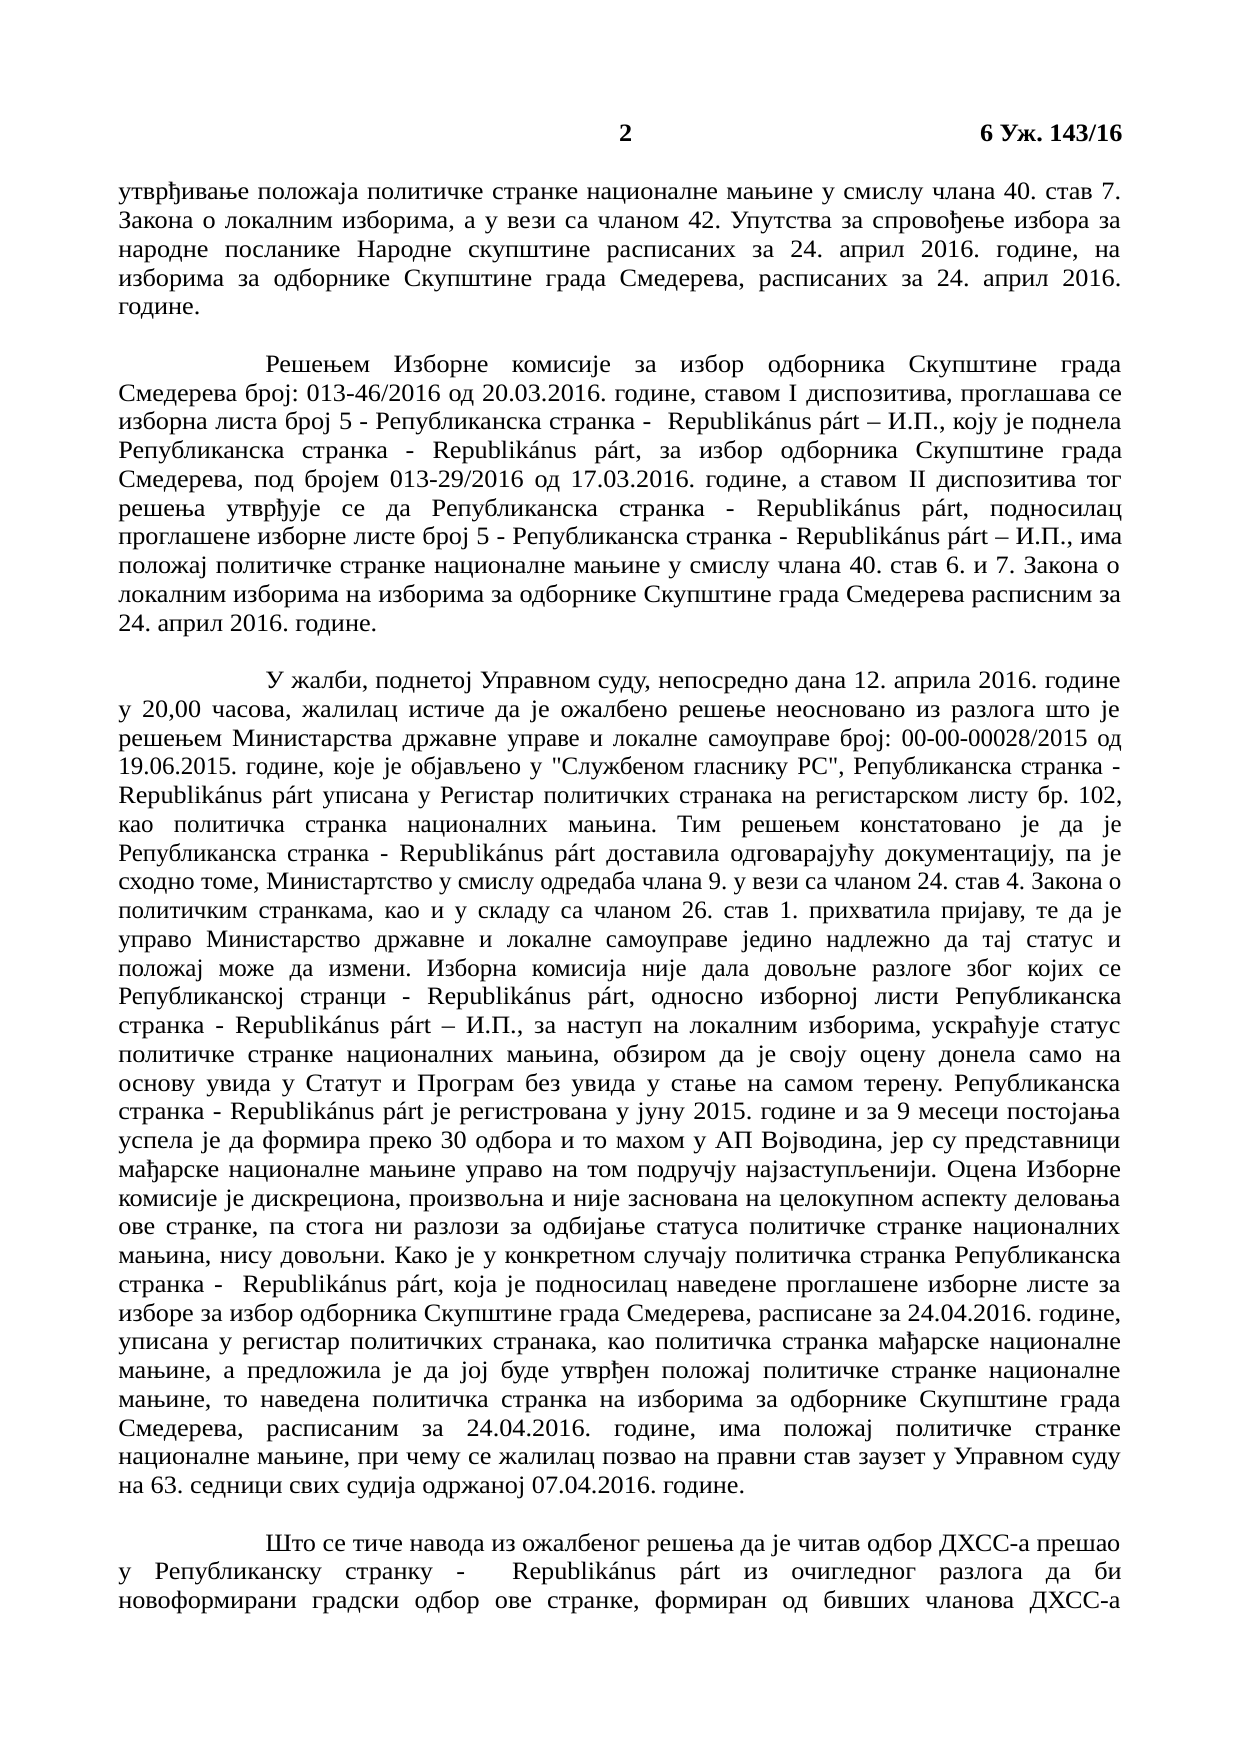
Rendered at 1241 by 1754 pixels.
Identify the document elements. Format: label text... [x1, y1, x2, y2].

text Решењем Изборне комисије за избор одборника Скупштине града Смедерева број: 013-46/2016 од 20.03.2016. године, ставом I диспозитива, проглашава се изборна листа број 5 - Републиканска странка - Republikánus párt – И.П., коју је поднела Републиканска странка - Republikánus párt, за избор одборника Скупштине града Смедерева, под бројем 013-29/2016 од 17.03.2016. године, а ставом II диспозитива тог решења утврђује се да Републиканска странка - Republikánus párt, подносилац проглашене изборне листе број 5 - Републиканска странка - Republikánus párt – И.П., има положај политичке странке националне мањине у смислу члана 40. став 6. и 7. Закона о локалним изборима на изборима за одборнике Скупштине града Смедерева расписним за 24. април 2016. године. [118, 349, 1122, 636]
text Што се тиче навода из ожалбеног решења да је читав одбор ДХСС-а прешао у Републиканску странку - Republikánus párt из очигледног разлога да би новоформирани градски одбор ове странке, формиран од бивших чланова ДХСС-а [118, 1528, 1122, 1614]
text У жалби, поднетој Управном суду, непосредно дана 12. априла 2016. године у 20,00 часова, жалилац истиче да је ожалбено решење неосновано из разлога што је решењем Министарства државне управе и локалне самоуправе број: 00-00-00028/2015 од 19.06.2015. године, које је објављено у "Службеном гласнику РС", Републиканска странка - Republikánus párt уписана у Регистар политичких странака на регистарском листу бр. 102, као политичка странка националних мањина. Тим решењем констатовано је да је Републиканска странка - Republikánus párt доставила одговарајућу документацију, па је сходно томе, Министартство у смислу одредаба члана 9. у вези са чланом 24. став 4. Закона о политичким странкама, као и у складу са чланом 26. став 1. прихватила пријаву, те да је управо Министарство државне и локалне самоуправе једино надлежно да тај статус и положај може да измени. Изборна комисија није дала довољне разлоге због којих се Републиканској странци - Republikánus párt, односно изборној листи Републиканска странка - Republikánus párt – И.П., за наступ на локалним изборима, ускраћује статус политичке странке националних мањина, обзиром да је своју оцену донела само на основу увида у Статут и Програм без увида у стање на самом терену. Републиканска странка - Republikánus párt је регистрована у јуну 2015. године и за 9 месеци постојања успела је да формира преко 30 одбора и то махом у АП Војводина, јер су представници мађарске националне мањине управо на том подручју најзаступљенији. Оцена Изборне комисије је дискрециона, произвољна и није заснована на целокупном аспекту деловања ове странке, па стога ни разлози за одбијање статуса политичке странке националних мањина, нису довољни. Како је у конкретном случају политичка странка Републиканска странка - Republikánus párt, која је подносилац наведене проглашене изборне листе за изборе за избор одборника Скупштине града Смедерева, расписане за 24.04.2016. године, уписана у регистар политичких странака, као политичка странка мађарске националне мањине, а предложила је да јој буде утврђен положај политичке странке националне мањине, то наведена политичка странка на изборима за одборнике Скупштине града Смедерева, расписаним за 24.04.2016. године, има положај политичке странке националне мањине, при чему се жалилац позвао на правни став заузет у Управном суду на 63. седници свих судија одржаној 07.04.2016. године. [118, 665, 1122, 1499]
text утврђивање положаја политичке странке националне мањине у смислу члана 40. став 7. Закона о локалним изборима, а у вези са чланом 42. Упутства за спровођење избора за народне посланике Народне скупштине расписаних за 24. април 2016. године, на изборима за одборнике Скупштине града Смедерева, расписаних за 24. април 2016. године. [118, 176, 1122, 320]
